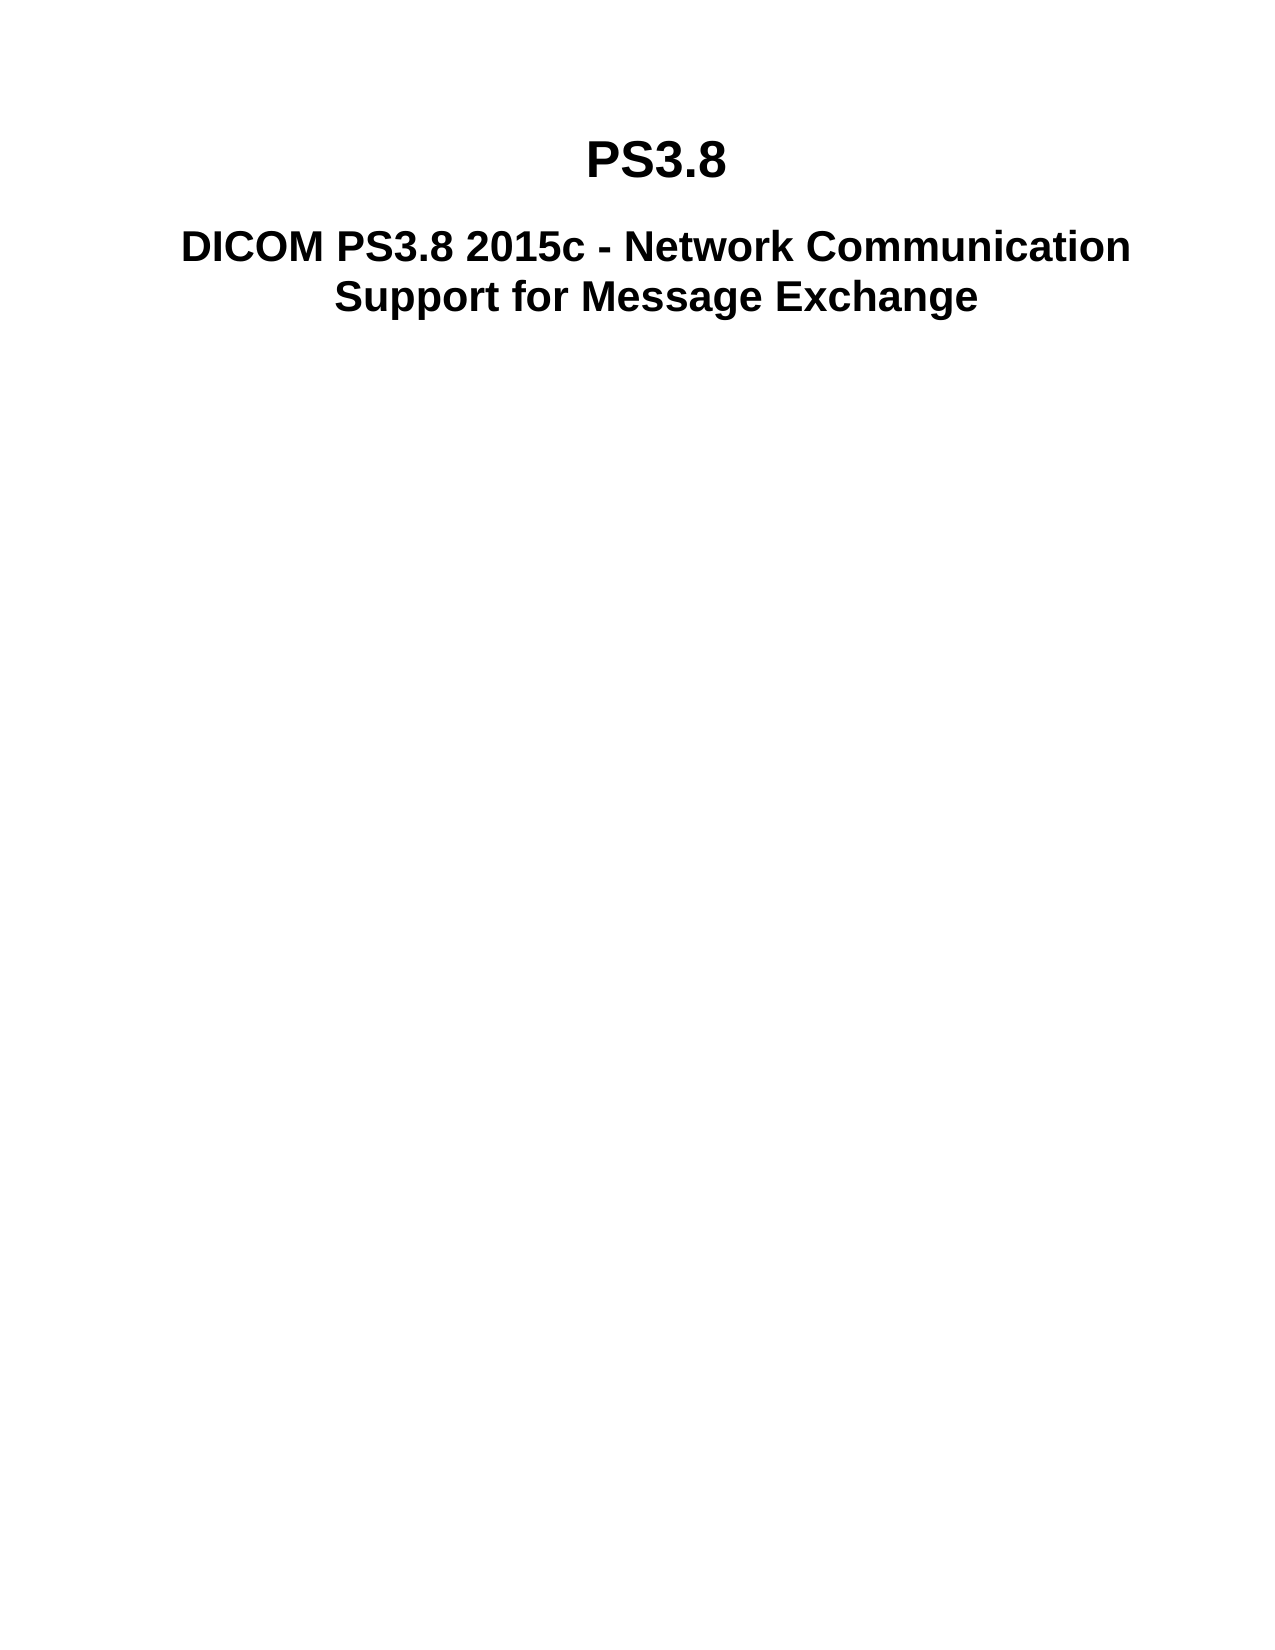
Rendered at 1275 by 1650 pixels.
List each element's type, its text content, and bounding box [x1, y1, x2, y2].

text DICOM PS3.8 2015c - Network Communication Support for Message Exchange [112, 221, 1200, 320]
text PS3.8 [112, 129, 1200, 188]
